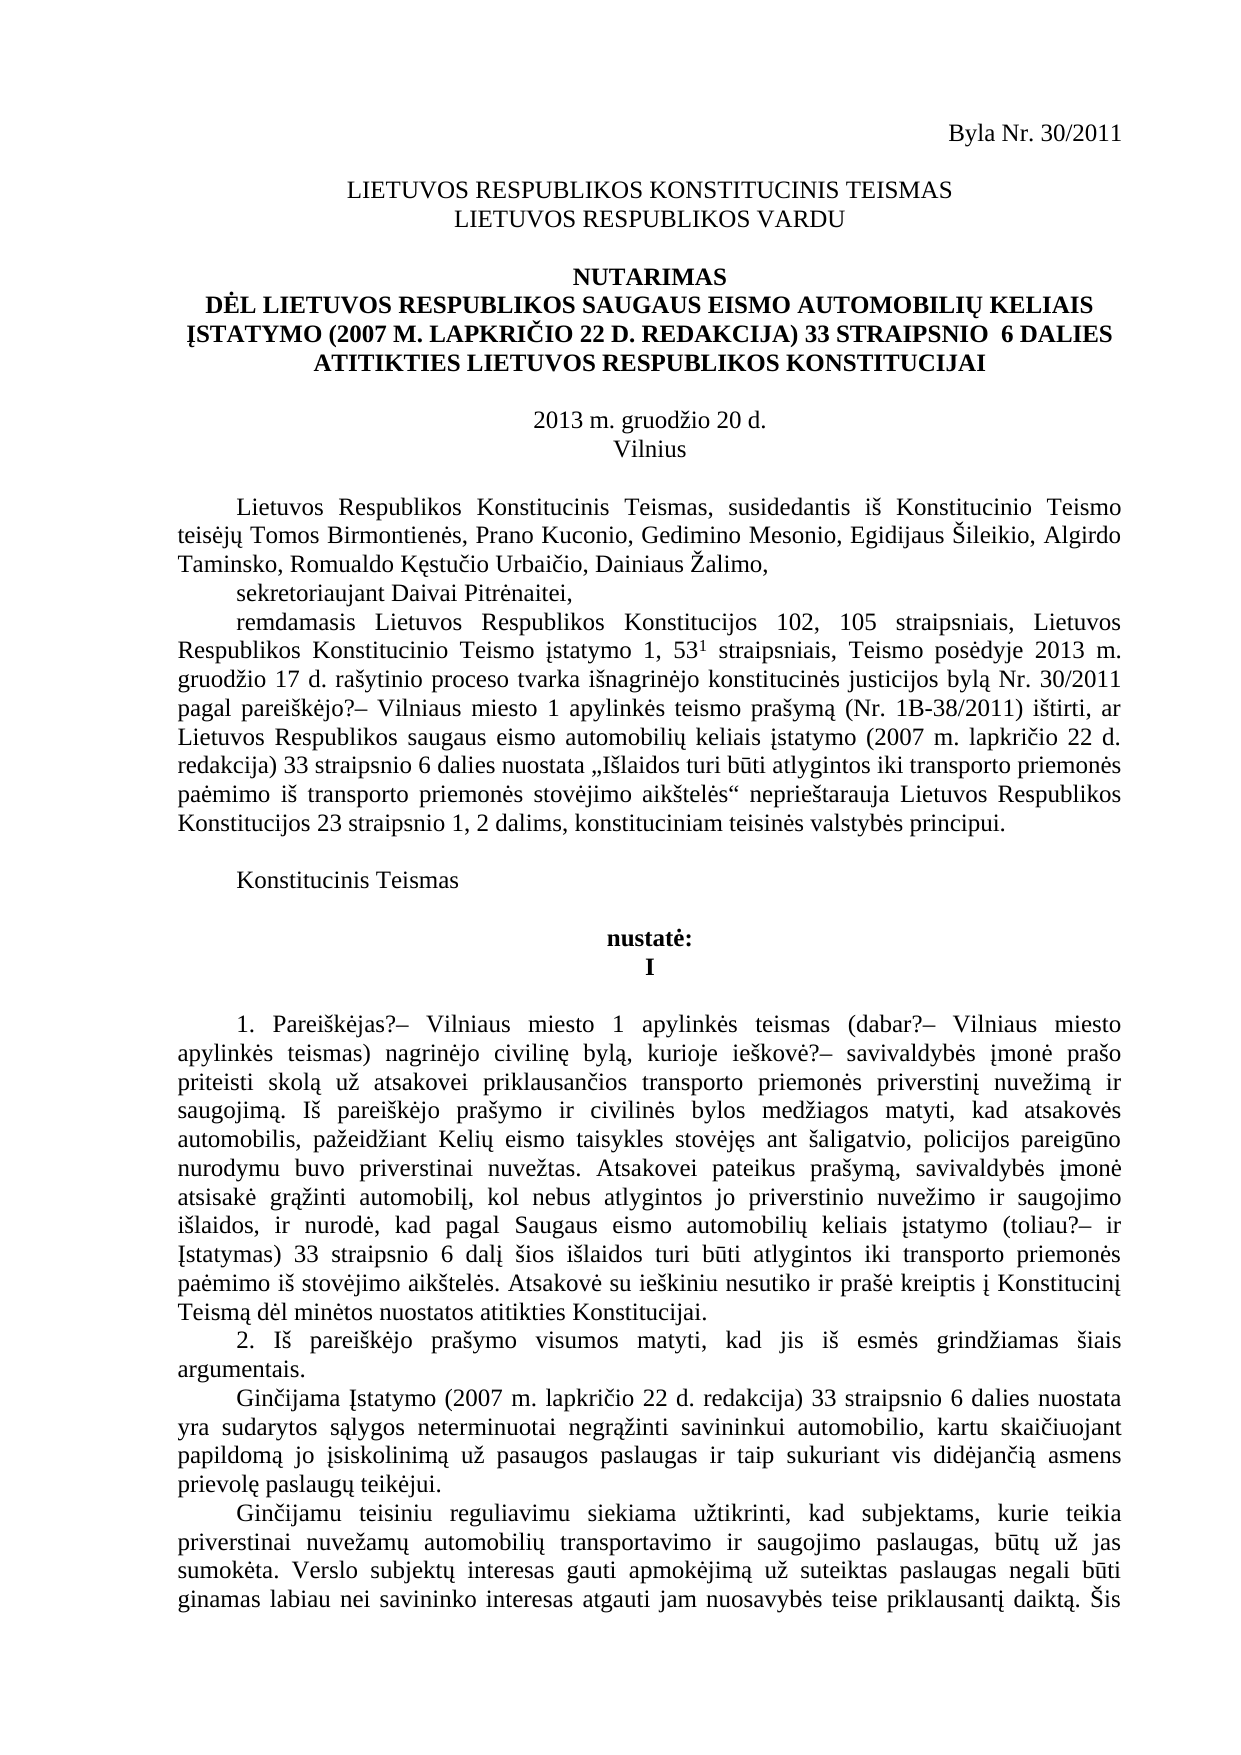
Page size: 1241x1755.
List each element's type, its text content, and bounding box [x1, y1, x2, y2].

text I [177, 952, 1122, 981]
text 2013 m. gruodžio 20 d. [177, 406, 1122, 434]
text 2. Iš pareiškėjo prašymo visumos matyti, kad jis iš esmės grindžiamas šiais argumentais. [177, 1326, 1122, 1383]
text Konstitucinis Teismas [177, 866, 1122, 894]
text NUTARIMAS [177, 262, 1122, 291]
text LIETUVOS RESPUBLIKOS KONSTITUCINIS TEISMAS [177, 176, 1122, 204]
text Ginčijamu teisiniu reguliavimu siekiama užtikrinti, kad subjektams, kurie teikia priverstinai nuvežamų automobilių transportavimo ir saugojimo paslaugas, būtų už jas sumokėta. Verslo subjektų interesas gauti apmokėjimą už suteiktas paslaugas negali būti ginamas labiau nei savininko interesas atgauti jam nuosavybės teise priklausantį daiktą. Šis [177, 1498, 1122, 1613]
text 1. Pareiškėjas?– Vilniaus miesto 1 apylinkės teismas (dabar?– Vilniaus miesto apylinkės teismas) nagrinėjo civilinę bylą, kurioje ieškovė?– savivaldybės įmonė prašo priteisti skolą už atsakovei priklausančios transporto priemonės priverstinį nuvežimą ir saugojimą. Iš pareiškėjo prašymo ir civilinės bylos medžiagos matyti, kad atsakovės automobilis, pažeidžiant Kelių eismo taisykles stovėjęs ant šaligatvio, policijos pareigūno nurodymu buvo priverstinai nuvežtas. Atsakovei pateikus prašymą, savivaldybės įmonė atsisakė grąžinti automobilį, kol nebus atlygintos jo priverstinio nuvežimo ir saugojimo išlaidos, ir nurodė, kad pagal Saugaus eismo automobilių keliais įstatymo (toliau?– ir Įstatymas) 33 straipsnio 6 dalį šios išlaidos turi būti atlygintos iki transporto priemonės paėmimo iš stovėjimo aikštelės. Atsakovė su ieškiniu nesutiko ir prašė kreiptis į Konstitucinį Teismą dėl minėtos nuostatos atitikties Konstitucijai. [177, 1009, 1122, 1326]
text remdamasis Lietuvos Respublikos Konstitucijos 102, 105 straipsniais, Lietuvos Respublikos Konstitucinio Teismo įstatymo 1, 531 straipsniais, Teismo posėdyje 2013 m. gruodžio 17 d. rašytinio proceso tvarka išnagrinėjo konstitucinės justicijos bylą Nr. 30/2011 pagal pareiškėjo?– Vilniaus miesto 1 apylinkės teismo prašymą (Nr. 1B-38/2011) ištirti, ar Lietuvos Respublikos saugaus eismo automobilių keliais įstatymo (2007 m. lapkričio 22 d. redakcija) 33 straipsnio 6 dalies nuostata „Išlaidos turi būti atlygintos iki transporto priemonės paėmimo iš transporto priemonės stovėjimo aikštelės“ neprieštarauja Lietuvos Respublikos Konstitucijos 23 straipsnio 1, 2 dalims, konstituciniam teisinės valstybės principui. [177, 607, 1122, 837]
text Vilnius [177, 434, 1122, 463]
text Byla Nr. 30/2011 [177, 118, 1122, 147]
text LIETUVOS RESPUBLIKOS VARDU [177, 204, 1122, 233]
text sekretoriaujant Daivai Pitrėnaitei, [177, 578, 1122, 607]
text Ginčijama Įstatymo (2007 m. lapkričio 22 d. redakcija) 33 straipsnio 6 dalies nuostata yra sudarytos sąlygos neterminuotai negrąžinti savininkui automobilio, kartu skaičiuojant papildomą jo įsiskolinimą už pasaugos paslaugas ir taip sukuriant vis didėjančią asmens prievolę paslaugų teikėjui. [177, 1383, 1122, 1498]
text DĖL LIETUVOS RESPUBLIKOS SAUGAUS EISMO AUTOMOBILIŲ KELIAIS ĮSTATYMO (2007 M. LAPKRIČIO 22 D. REDAKCIJA) 33 STRAIPSNIO 6 DALIES Atitikties Lietuvos Respublikos KonstitucijAi [177, 291, 1122, 377]
text Lietuvos Respublikos Konstitucinis Teismas, susidedantis iš Konstitucinio Teismo teisėjų Tomos Birmontienės, Prano Kuconio, Gedimino Mesonio, Egidijaus Šileikio, Algirdo Taminsko, Romualdo Kęstučio Urbaičio, Dainiaus Žalimo, [177, 492, 1122, 578]
text nustatė: [177, 923, 1122, 952]
